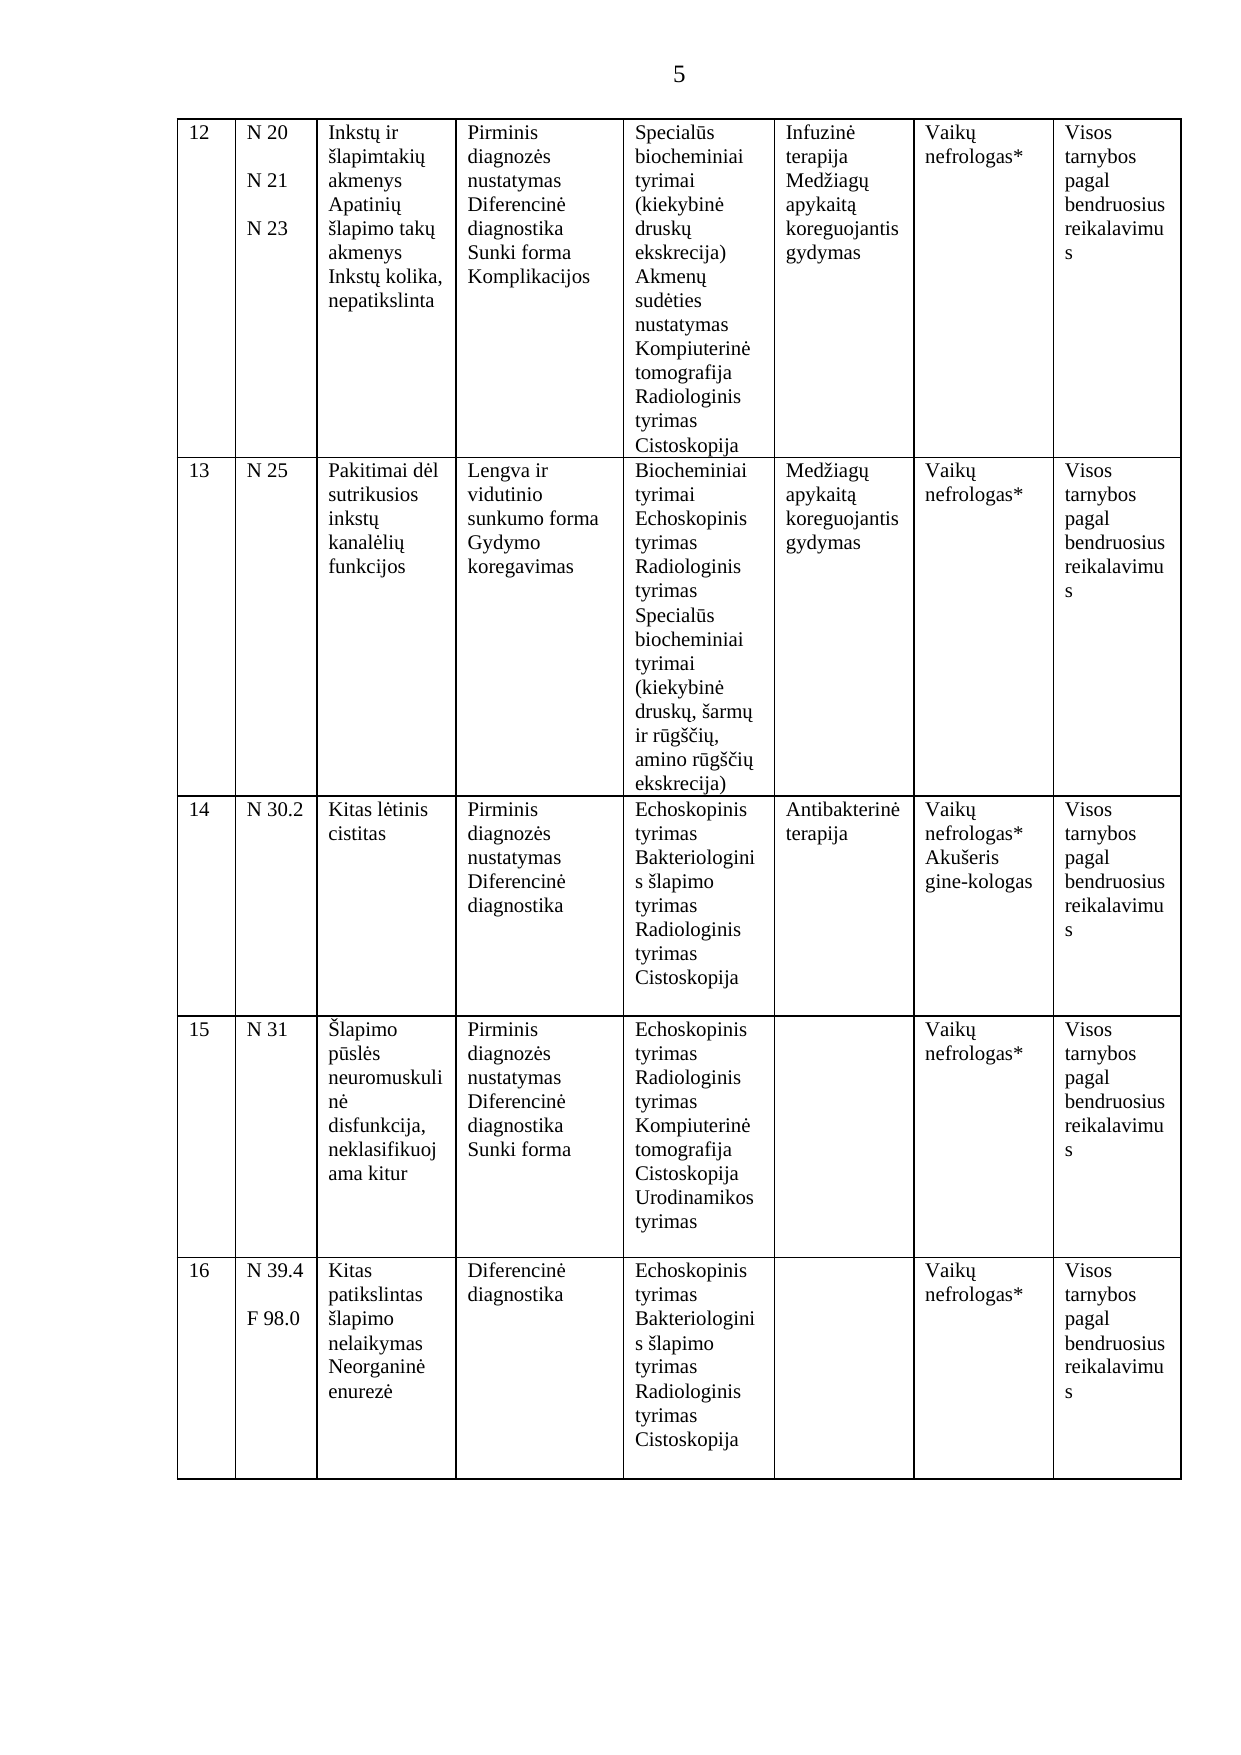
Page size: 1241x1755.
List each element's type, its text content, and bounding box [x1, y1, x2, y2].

table_cell Visos tarnybos pagal bendruosius reikalavimus [1054, 797, 1180, 1015]
table_cell Biocheminiai tyrimai Echoskopinis tyrimas Radiologinis tyrimas Specialūs biocheminiai tyrimai (kiekybinė druskų, šarmų ir rūgščių, amino rūgščių ekskrecija) [624, 458, 774, 795]
table_cell Vaikų nefrologas* [915, 120, 1053, 457]
table_cell 14 [178, 797, 235, 1015]
table_cell Visos tarnybos pagal bendruosius reikalavimus [1054, 120, 1180, 457]
table_cell Pirminis diagnozės nustatymas Diferencinė diagnostika [457, 797, 623, 1015]
table_cell N 39.4 F 98.0 [236, 1258, 316, 1478]
table_cell Visos tarnybos pagal bendruosius reikalavimus [1054, 1258, 1180, 1478]
table_cell Antibakterinė terapija [775, 797, 913, 1015]
table_cell Echoskopinis tyrimas Bakteriologinis šlapimo tyrimas Radiologinis tyrimas Cistoskopija [624, 1258, 774, 1478]
table_cell Inkstų ir šlapimtakių akmenys Apatinių šlapimo takų akmenys Inkstų kolika, nepatikslinta [318, 120, 455, 457]
table_cell Lengva ir vidutinio sunkumo forma Gydymo koregavimas [457, 458, 623, 795]
table_cell Pakitimai dėl sutrikusios inkstų kanalėlių funkcijos [318, 458, 455, 795]
table_cell Specialūs biocheminiai tyrimai (kiekybinė druskų ekskrecija) Akmenų sudėties nustatymas Kompiuterinė tomografija Radiologinis tyrimas Cistoskopija [624, 120, 774, 457]
table_cell 12 [178, 120, 235, 457]
table_cell Visos tarnybos pagal bendruosius reikalavimus [1054, 458, 1180, 795]
table_cell Diferencinė diagnostika [457, 1258, 623, 1478]
table_cell N 30.2 [236, 797, 316, 1015]
table_cell Echoskopinis tyrimas Radiologinis tyrimas Kompiuterinė tomografija Cistoskopija Urodinamikos tyrimas [624, 1017, 774, 1257]
table_cell Kitas patikslintas šlapimo nelaikymas Neorganinė enurezė [318, 1258, 455, 1478]
table_cell Kitas lėtinis cistitas [318, 797, 455, 1015]
table_cell N 25 [236, 458, 316, 795]
table_cell Vaikų nefrologas* Akušeris gine-kologas [915, 797, 1053, 1015]
table_cell Infuzinė terapija Medžiagų apykaitą koreguojantis gydymas [775, 120, 913, 457]
table_cell Pirminis diagnozės nustatymas Diferencinė diagnostika Sunki forma Komplikacijos [457, 120, 623, 457]
table_cell 16 [178, 1258, 235, 1478]
table_cell Medžiagų apykaitą koreguojantis gydymas [775, 458, 913, 795]
table_cell 15 [178, 1017, 235, 1257]
table_cell Pirminis diagnozės nustatymas Diferencinė diagnostika Sunki forma [457, 1017, 623, 1257]
table_cell Vaikų nefrologas* [915, 1017, 1053, 1257]
table_cell Vaikų nefrologas* [915, 1258, 1053, 1478]
table_cell Echoskopinis tyrimas Bakteriologinis šlapimo tyrimas Radiologinis tyrimas Cistoskopija [624, 797, 774, 1015]
table_cell 13 [178, 458, 235, 795]
table_cell [775, 1258, 913, 1478]
table_cell Šlapimo pūslės neuromuskulinė disfunkcija, neklasifikuojama kitur [318, 1017, 455, 1257]
table_cell Vaikų nefrologas* [915, 458, 1053, 795]
table_cell Visos tarnybos pagal bendruosius reikalavimus [1054, 1017, 1180, 1257]
table_cell [775, 1017, 913, 1257]
table_cell N 31 [236, 1017, 316, 1257]
table_cell N 20 N 21 N 23 [236, 120, 316, 457]
